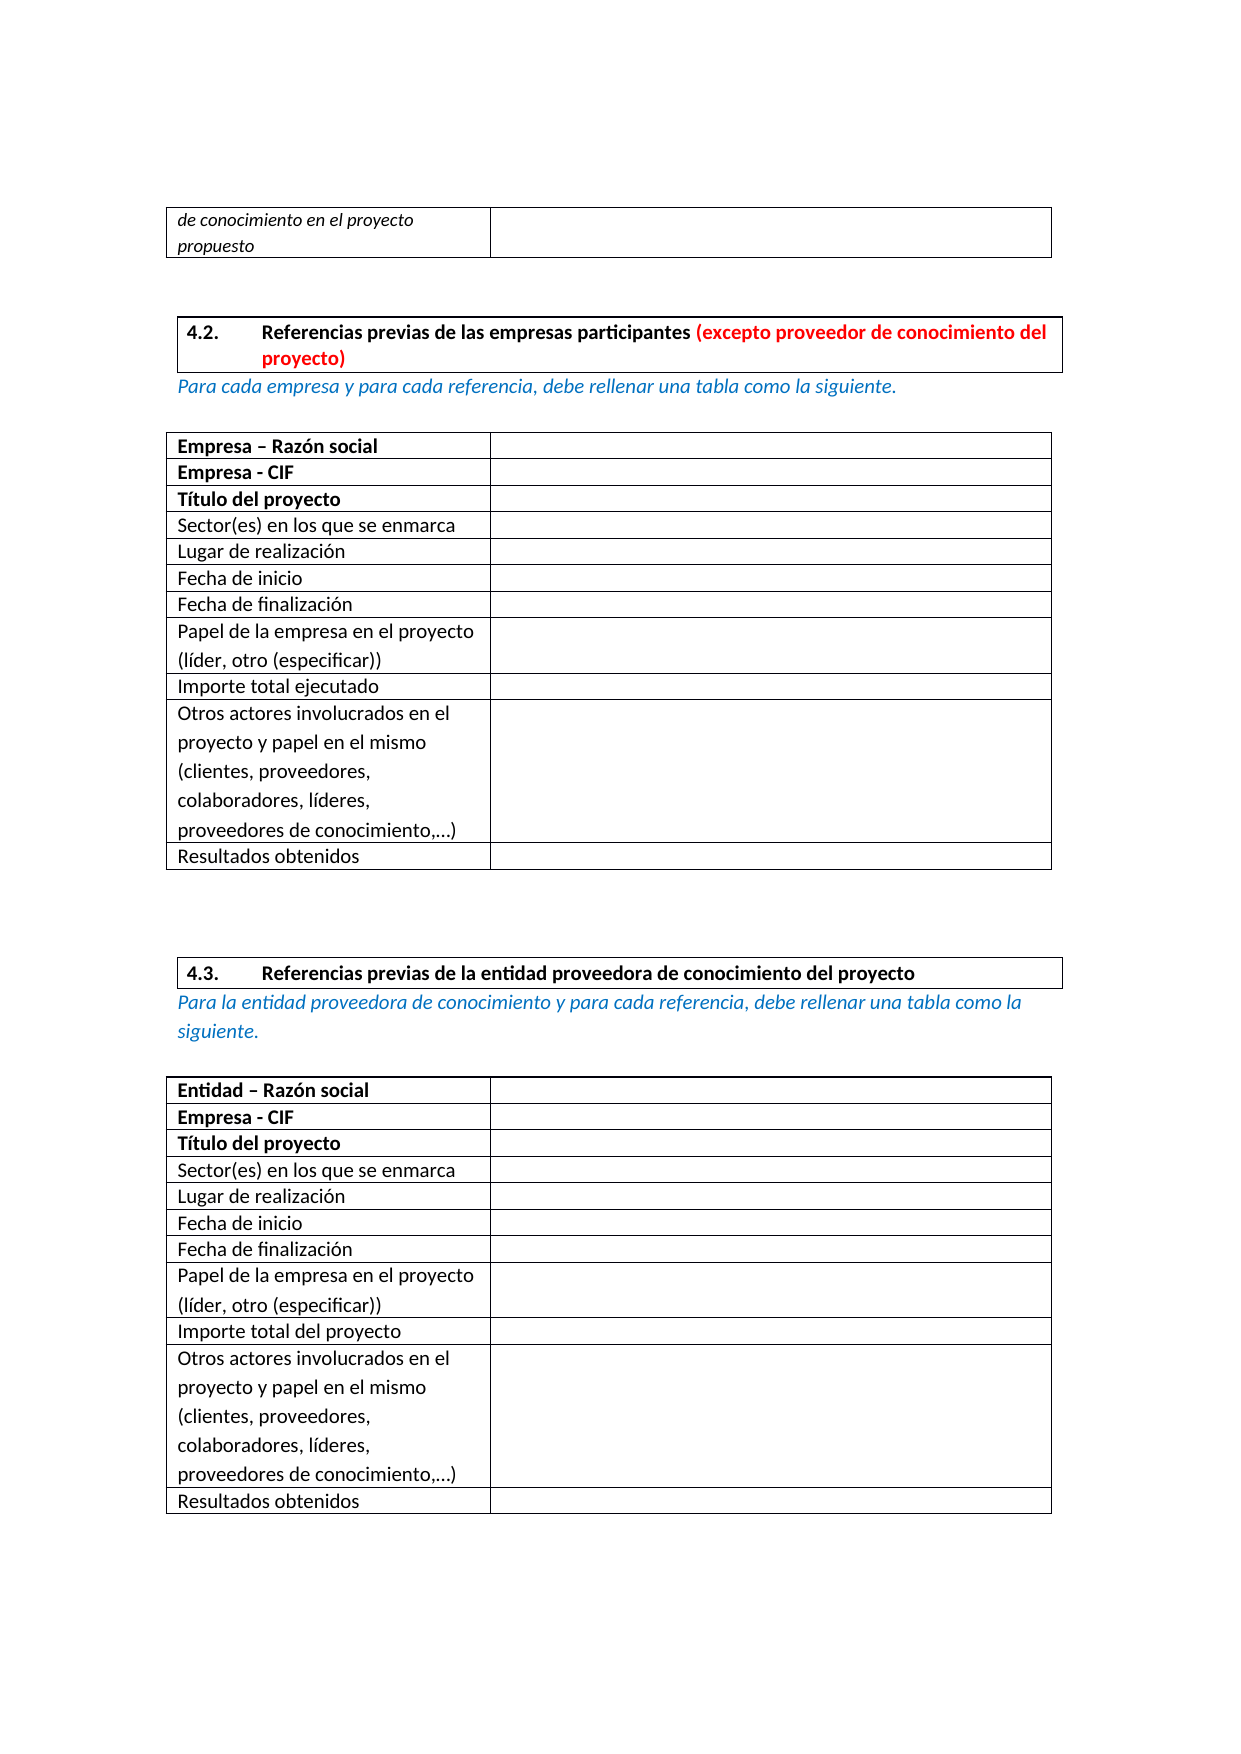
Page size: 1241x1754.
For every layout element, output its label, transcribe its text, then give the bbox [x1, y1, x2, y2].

table_cell [491, 512, 1051, 538]
table_cell Fecha de inicio [167, 1210, 490, 1235]
subtitle Referencias previas de la entidad proveedora de conocimiento del proyecto [178, 958, 1062, 988]
table_cell [491, 1318, 1051, 1344]
table_cell [491, 618, 1051, 673]
table_cell [491, 1236, 1051, 1262]
table_cell Otros actores involucrados en el proyecto y papel en el mismo (clientes, proveedores, colaboradores, líderes, proveedores de conocimiento,…) [167, 1345, 490, 1487]
table_header Entidad – Razón social [167, 1078, 490, 1103]
table_cell Título del proyecto [167, 1130, 490, 1156]
table_cell [491, 592, 1051, 617]
table_cell Lugar de realización [167, 539, 490, 564]
table_header Empresa – Razón social [167, 433, 490, 458]
table_cell [491, 565, 1051, 591]
table_cell [491, 1488, 1051, 1513]
text Para cada empresa y para cada referencia, debe rellenar una tabla como la siguiente. [177, 373, 1063, 399]
table_cell [491, 1157, 1051, 1182]
table_cell Lugar de realización [167, 1183, 490, 1209]
table_cell Otros actores involucrados en el proyecto y papel en el mismo (clientes, proveedores, colaboradores, líderes, proveedores de conocimiento,…) [167, 700, 490, 842]
table_cell [491, 1183, 1051, 1209]
table_cell de conocimiento en el proyecto propuesto [167, 208, 490, 257]
table_cell Fecha de finalización [167, 592, 490, 617]
table_cell Papel de la empresa en el proyecto (líder, otro (especificar)) [167, 1263, 490, 1317]
table_cell [491, 1210, 1051, 1235]
table_cell Papel de la empresa en el proyecto (líder, otro (especificar)) [167, 618, 490, 673]
table_cell [491, 674, 1051, 699]
table_cell Sector(es) en los que se enmarca [167, 512, 490, 538]
table_cell [491, 1263, 1051, 1317]
table_cell Importe total ejecutado [167, 674, 490, 699]
table_cell Fecha de finalización [167, 1236, 490, 1262]
table_cell [491, 208, 1051, 257]
table_cell Título del proyecto [167, 486, 490, 511]
table_cell [491, 1345, 1051, 1487]
table_cell Resultados obtenidos [167, 1488, 490, 1513]
table_cell Resultados obtenidos [167, 843, 490, 869]
table_cell [491, 1130, 1051, 1156]
table_cell Fecha de inicio [167, 565, 490, 591]
table_cell [491, 1104, 1051, 1129]
table_cell Importe total del proyecto [167, 1318, 490, 1344]
text Para la entidad proveedora de conocimiento y para cada referencia, debe rellenar una tabla como la siguiente. [177, 989, 1063, 1043]
table_cell [491, 843, 1051, 869]
table_header [491, 1078, 1051, 1103]
table_cell [491, 700, 1051, 842]
table_cell [491, 486, 1051, 511]
table_cell Empresa - CIF [167, 1104, 490, 1129]
table_cell Sector(es) en los que se enmarca [167, 1157, 490, 1182]
table_cell Empresa - CIF [167, 459, 490, 485]
table_cell [491, 539, 1051, 564]
table_header [491, 433, 1051, 458]
subtitle Referencias previas de las empresas participantes (excepto proveedor de conocimiento del proyecto) [178, 318, 1062, 372]
table_cell [491, 459, 1051, 485]
